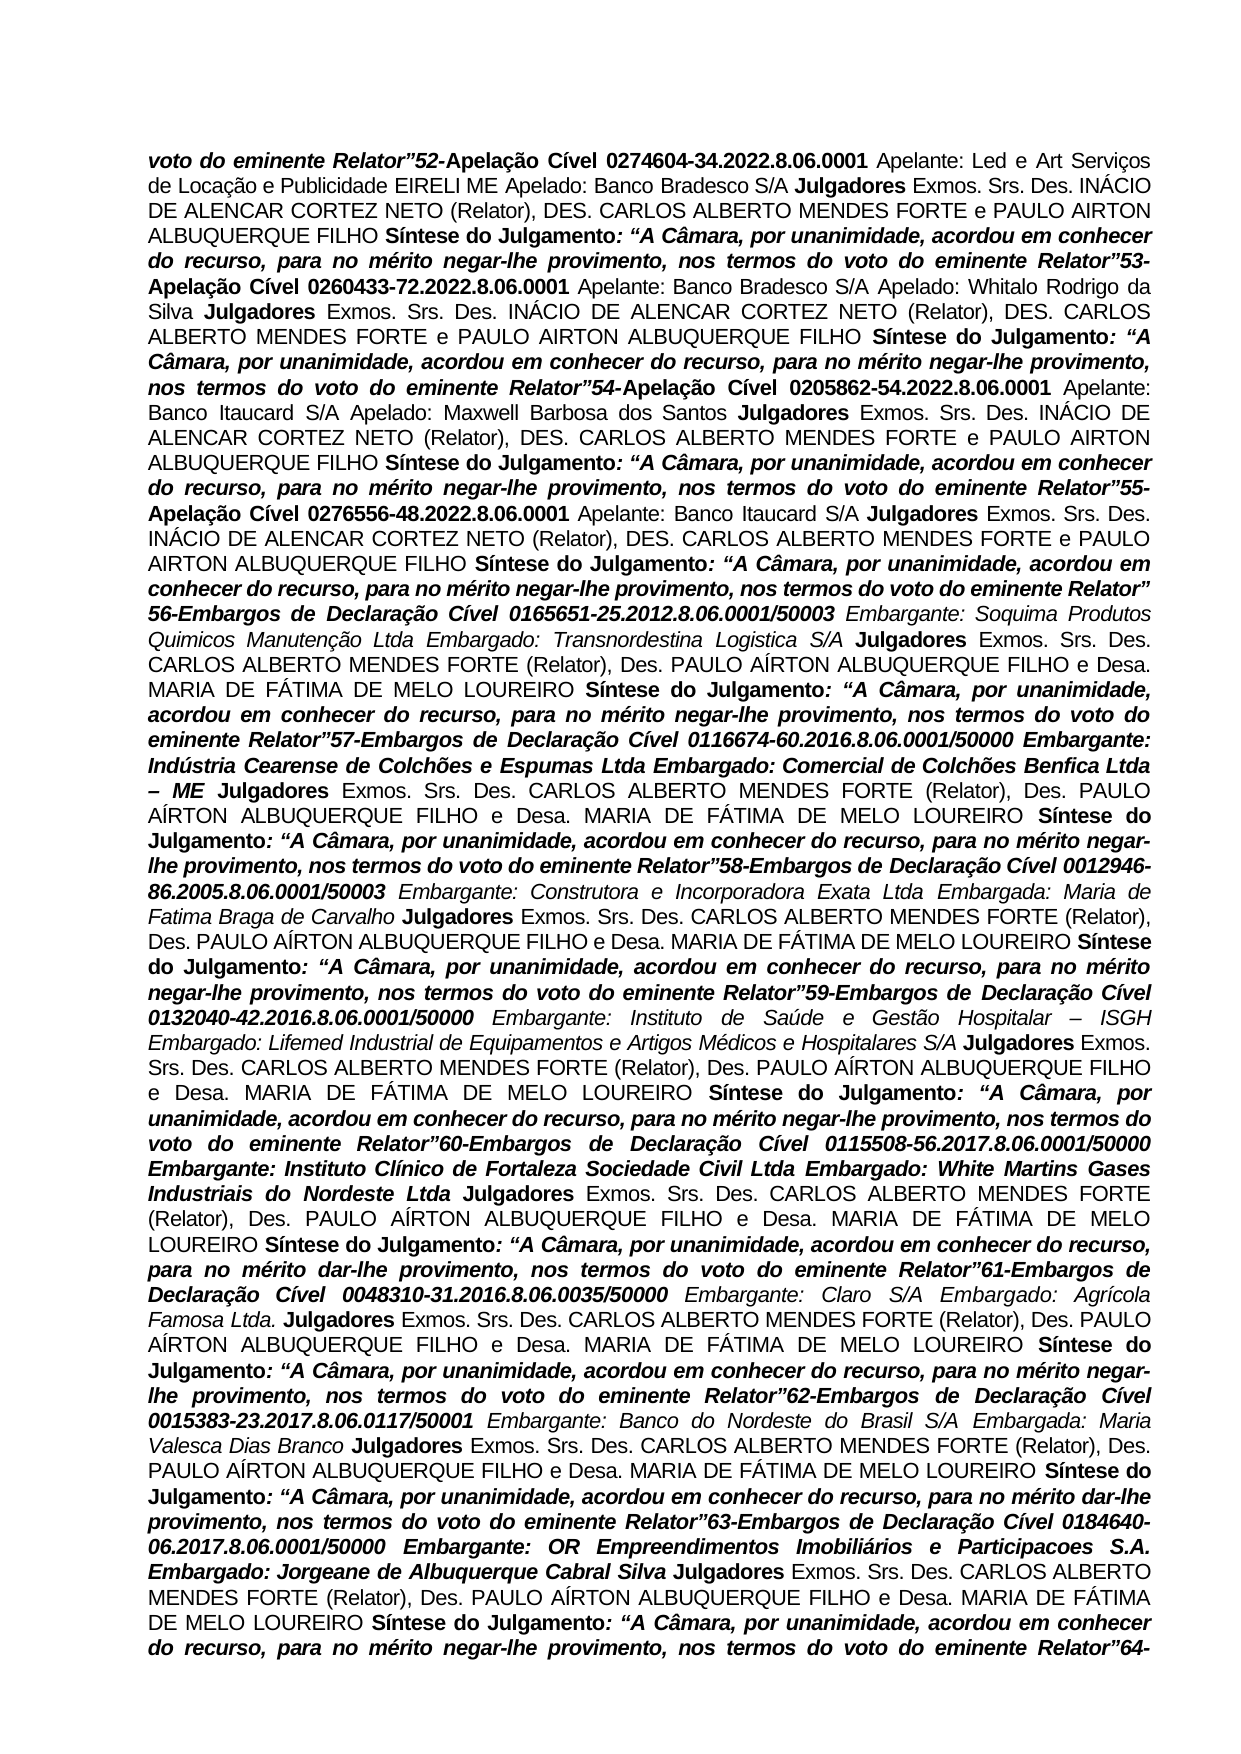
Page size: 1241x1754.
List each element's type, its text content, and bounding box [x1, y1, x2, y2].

text voto do eminente Relator”52-Apelação Cível 0274604-34.2022.8.06.0001 Apelante: Led e Art Serviços de Locação e Publicidade EIRELI ME Apelado: Banco Bradesco S/A Julgadores Exmos. Srs. Des. INÁCIO DE ALENCAR CORTEZ NETO (Relator), DES. CARLOS ALBERTO MENDES FORTE e PAULO AIRTON ALBUQUERQUE FILHO Síntese do Julgamento: “A Câmara, por unanimidade, acordou em conhecer do recurso, para no mérito negar-lhe provimento, nos termos do voto do eminente Relator”53-Apelação Cível 0260433-72.2022.8.06.0001 Apelante: Banco Bradesco S/A Apelado: Whitalo Rodrigo da Silva Julgadores Exmos. Srs. Des. INÁCIO DE ALENCAR CORTEZ NETO (Relator), DES. CARLOS ALBERTO MENDES FORTE e PAULO AIRTON ALBUQUERQUE FILHO Síntese do Julgamento: “A Câmara, por unanimidade, acordou em conhecer do recurso, para no mérito negar-lhe provimento, nos termos do voto do eminente Relator”54-Apelação Cível 0205862-54.2022.8.06.0001 Apelante: Banco Itaucard S/A Apelado: Maxwell Barbosa dos Santos Julgadores Exmos. Srs. Des. INÁCIO DE ALENCAR CORTEZ NETO (Relator), DES. CARLOS ALBERTO MENDES FORTE e PAULO AIRTON ALBUQUERQUE FILHO Síntese do Julgamento: “A Câmara, por unanimidade, acordou em conhecer do recurso, para no mérito negar-lhe provimento, nos termos do voto do eminente Relator”55-Apelação Cível 0276556-48.2022.8.06.0001 Apelante: Banco Itaucard S/A Julgadores Exmos. Srs. Des. INÁCIO DE ALENCAR CORTEZ NETO (Relator), DES. CARLOS ALBERTO MENDES FORTE e PAULO AIRTON ALBUQUERQUE FILHO Síntese do Julgamento: “A Câmara, por unanimidade, acordou em conhecer do recurso, para no mérito negar-lhe provimento, nos termos do voto do eminente Relator” 56-Embargos de Declaração Cível 0165651-25.2012.8.06.0001/50003 Embargante: Soquima Produtos Quimicos Manutenção Ltda Embargado: Transnordestina Logistica S/A Julgadores Exmos. Srs. Des. CARLOS ALBERTO MENDES FORTE (Relator), Des. PAULO AÍRTON ALBUQUERQUE FILHO e Desa. MARIA DE FÁTIMA DE MELO LOUREIRO Síntese do Julgamento: “A Câmara, por unanimidade, acordou em conhecer do recurso, para no mérito negar-lhe provimento, nos termos do voto do eminente Relator”57-Embargos de Declaração Cível 0116674-60.2016.8.06.0001/50000 Embargante: Indústria Cearense de Colchões e Espumas Ltda Embargado: Comercial de Colchões Benfica Ltda – ME Julgadores Exmos. Srs. Des. CARLOS ALBERTO MENDES FORTE (Relator), Des. PAULO AÍRTON ALBUQUERQUE FILHO e Desa. MARIA DE FÁTIMA DE MELO LOUREIRO Síntese do Julgamento: “A Câmara, por unanimidade, acordou em conhecer do recurso, para no mérito negar-lhe provimento, nos termos do voto do eminente Relator”58-Embargos de Declaração Cível 0012946-86.2005.8.06.0001/50003 Embargante: Construtora e Incorporadora Exata Ltda Embargada: Maria de Fatima Braga de Carvalho Julgadores Exmos. Srs. Des. CARLOS ALBERTO MENDES FORTE (Relator), Des. PAULO AÍRTON ALBUQUERQUE FILHO e Desa. MARIA DE FÁTIMA DE MELO LOUREIRO Síntese do Julgamento: “A Câmara, por unanimidade, acordou em conhecer do recurso, para no mérito negar-lhe provimento, nos termos do voto do eminente Relator”59-Embargos de Declaração Cível 0132040-42.2016.8.06.0001/50000 Embargante: Instituto de Saúde e Gestão Hospitalar – ISGH Embargado: Lifemed Industrial de Equipamentos e Artigos Médicos e Hospitalares S/A Julgadores Exmos. Srs. Des. CARLOS ALBERTO MENDES FORTE (Relator), Des. PAULO AÍRTON ALBUQUERQUE FILHO e Desa. MARIA DE FÁTIMA DE MELO LOUREIRO Síntese do Julgamento: “A Câmara, por unanimidade, acordou em conhecer do recurso, para no mérito negar-lhe provimento, nos termos do voto do eminente Relator”60-Embargos de Declaração Cível 0115508-56.2017.8.06.0001/50000 Embargante: Instituto Clínico de Fortaleza Sociedade Civil Ltda Embargado: White Martins Gases Industriais do Nordeste Ltda Julgadores Exmos. Srs. Des. CARLOS ALBERTO MENDES FORTE (Relator), Des. PAULO AÍRTON ALBUQUERQUE FILHO e Desa. MARIA DE FÁTIMA DE MELO LOUREIRO Síntese do Julgamento: “A Câmara, por unanimidade, acordou em conhecer do recurso, para no mérito dar-lhe provimento, nos termos do voto do eminente Relator”61-Embargos de Declaração Cível 0048310-31.2016.8.06.0035/50000 Embargante: Claro S/A Embargado: Agrícola Famosa Ltda. Julgadores Exmos. Srs. Des. CARLOS ALBERTO MENDES FORTE (Relator), Des. PAULO AÍRTON ALBUQUERQUE FILHO e Desa. MARIA DE FÁTIMA DE MELO LOUREIRO Síntese do Julgamento: “A Câmara, por unanimidade, acordou em conhecer do recurso, para no mérito negar-lhe provimento, nos termos do voto do eminente Relator”62-Embargos de Declaração Cível 0015383-23.2017.8.06.0117/50001 Embargante: Banco do Nordeste do Brasil S/A Embargada: Maria Valesca Dias Branco Julgadores Exmos. Srs. Des. CARLOS ALBERTO MENDES FORTE (Relator), Des. PAULO AÍRTON ALBUQUERQUE FILHO e Desa. MARIA DE FÁTIMA DE MELO LOUREIRO Síntese do Julgamento: “A Câmara, por unanimidade, acordou em conhecer do recurso, para no mérito dar-lhe provimento, nos termos do voto do eminente Relator”63-Embargos de Declaração Cível 0184640-06.2017.8.06.0001/50000 Embargante: OR Empreendimentos Imobiliários e Participacoes S.A. Embargado: Jorgeane de Albuquerque Cabral Silva Julgadores Exmos. Srs. Des. CARLOS ALBERTO MENDES FORTE (Relator), Des. PAULO AÍRTON ALBUQUERQUE FILHO e Desa. MARIA DE FÁTIMA DE MELO LOUREIRO Síntese do Julgamento: “A Câmara, por unanimidade, acordou em conhecer do recurso, para no mérito negar-lhe provimento, nos termos do voto do eminente Relator”64- [148, 148, 1152, 1660]
